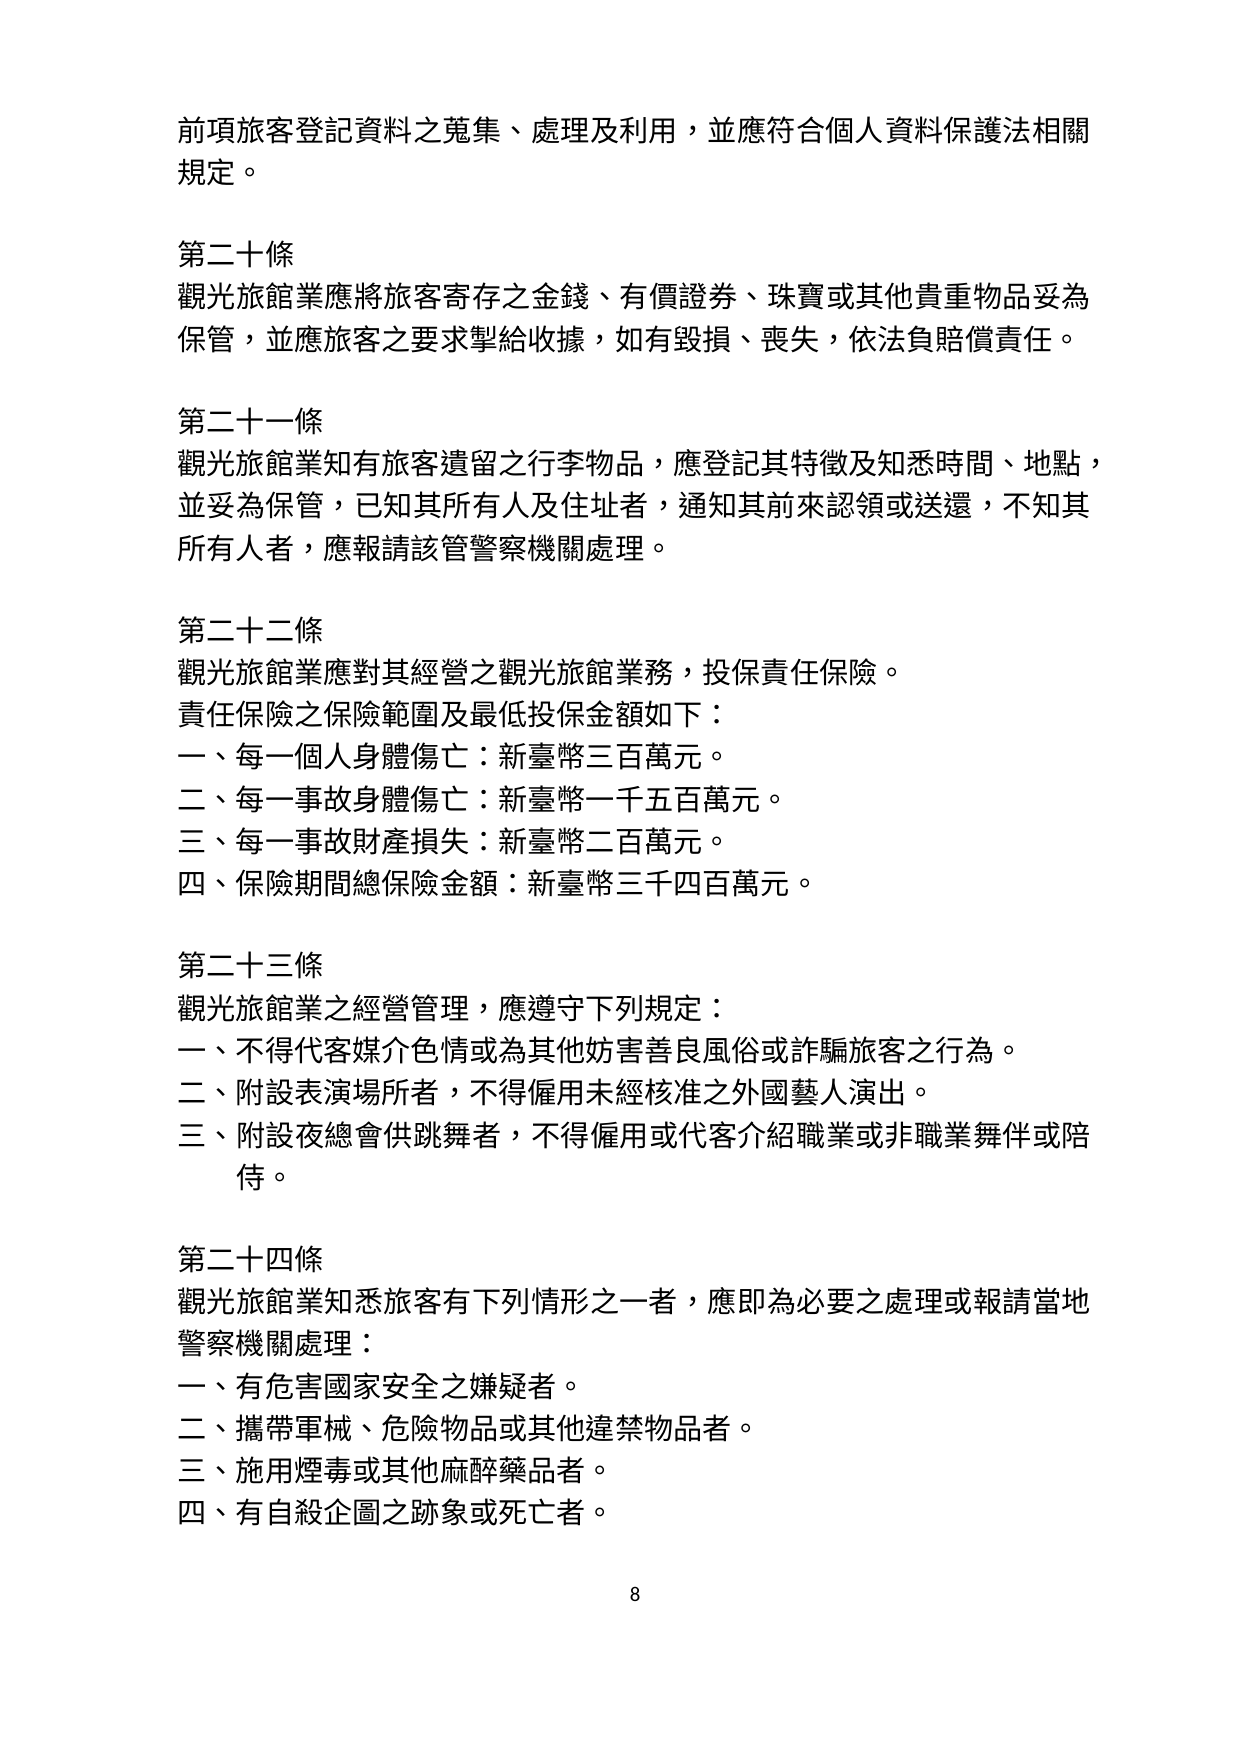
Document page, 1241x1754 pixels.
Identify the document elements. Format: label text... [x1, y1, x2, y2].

text 三、附設夜總會供跳舞者，不得僱用或代客介紹職業或非職業舞伴或陪侍。 [177, 1112, 1092, 1197]
text 第二十條 [177, 232, 1092, 274]
text 二、每一事故身體傷亡：新臺幣一千五百萬元。 [177, 776, 1092, 819]
text 一、每一個人身體傷亡：新臺幣三百萬元。 [177, 734, 1092, 776]
text 第二十三條 [177, 943, 1092, 985]
text 前項旅客登記資料之蒐集、處理及利用，並應符合個人資料保護法相關規定。 [177, 107, 1092, 192]
text 第二十二條 [177, 607, 1092, 649]
text 觀光旅館業應對其經營之觀光旅館業務，投保責任保險。 [177, 649, 1092, 692]
text 觀光旅館業應將旅客寄存之金錢、有價證券、珠寶或其他貴重物品妥為保管，並應旅客之要求掣給收據，如有毀損、喪失，依法負賠償責任。 [177, 274, 1092, 359]
text 責任保險之保險範圍及最低投保金額如下： [177, 692, 1092, 734]
text 觀光旅館業之經營管理，應遵守下列規定： [177, 985, 1092, 1027]
text 第二十四條 [177, 1236, 1092, 1279]
text 觀光旅館業知悉旅客有下列情形之一者，應即為必要之處理或報請當地警察機關處理： [177, 1279, 1092, 1363]
text 一、有危害國家安全之嫌疑者。 [177, 1363, 1092, 1406]
text 二、附設表演場所者，不得僱用未經核准之外國藝人演出。 [177, 1070, 1092, 1112]
text 一、不得代客媒介色情或為其他妨害善良風俗或詐騙旅客之行為。 [177, 1027, 1092, 1070]
text 二、攜帶軍械、危險物品或其他違禁物品者。 [177, 1406, 1092, 1448]
text 四、保險期間總保險金額：新臺幣三千四百萬元。 [177, 861, 1092, 903]
text 並妥為保管，已知其所有人及住址者，通知其前來認領或送還，不知其所有人者，應報請該管警察機關處理。 [177, 483, 1092, 567]
text 三、施用煙毒或其他麻醉藥品者。 [177, 1448, 1092, 1490]
text 第二十一條 [177, 398, 1092, 441]
text 觀光旅館業知有旅客遺留之行李物品，應登記其特徵及知悉時間、地點， [177, 441, 1092, 483]
text 四、有自殺企圖之跡象或死亡者。 [177, 1490, 1092, 1532]
text 三、每一事故財產損失：新臺幣二百萬元。 [177, 819, 1092, 861]
